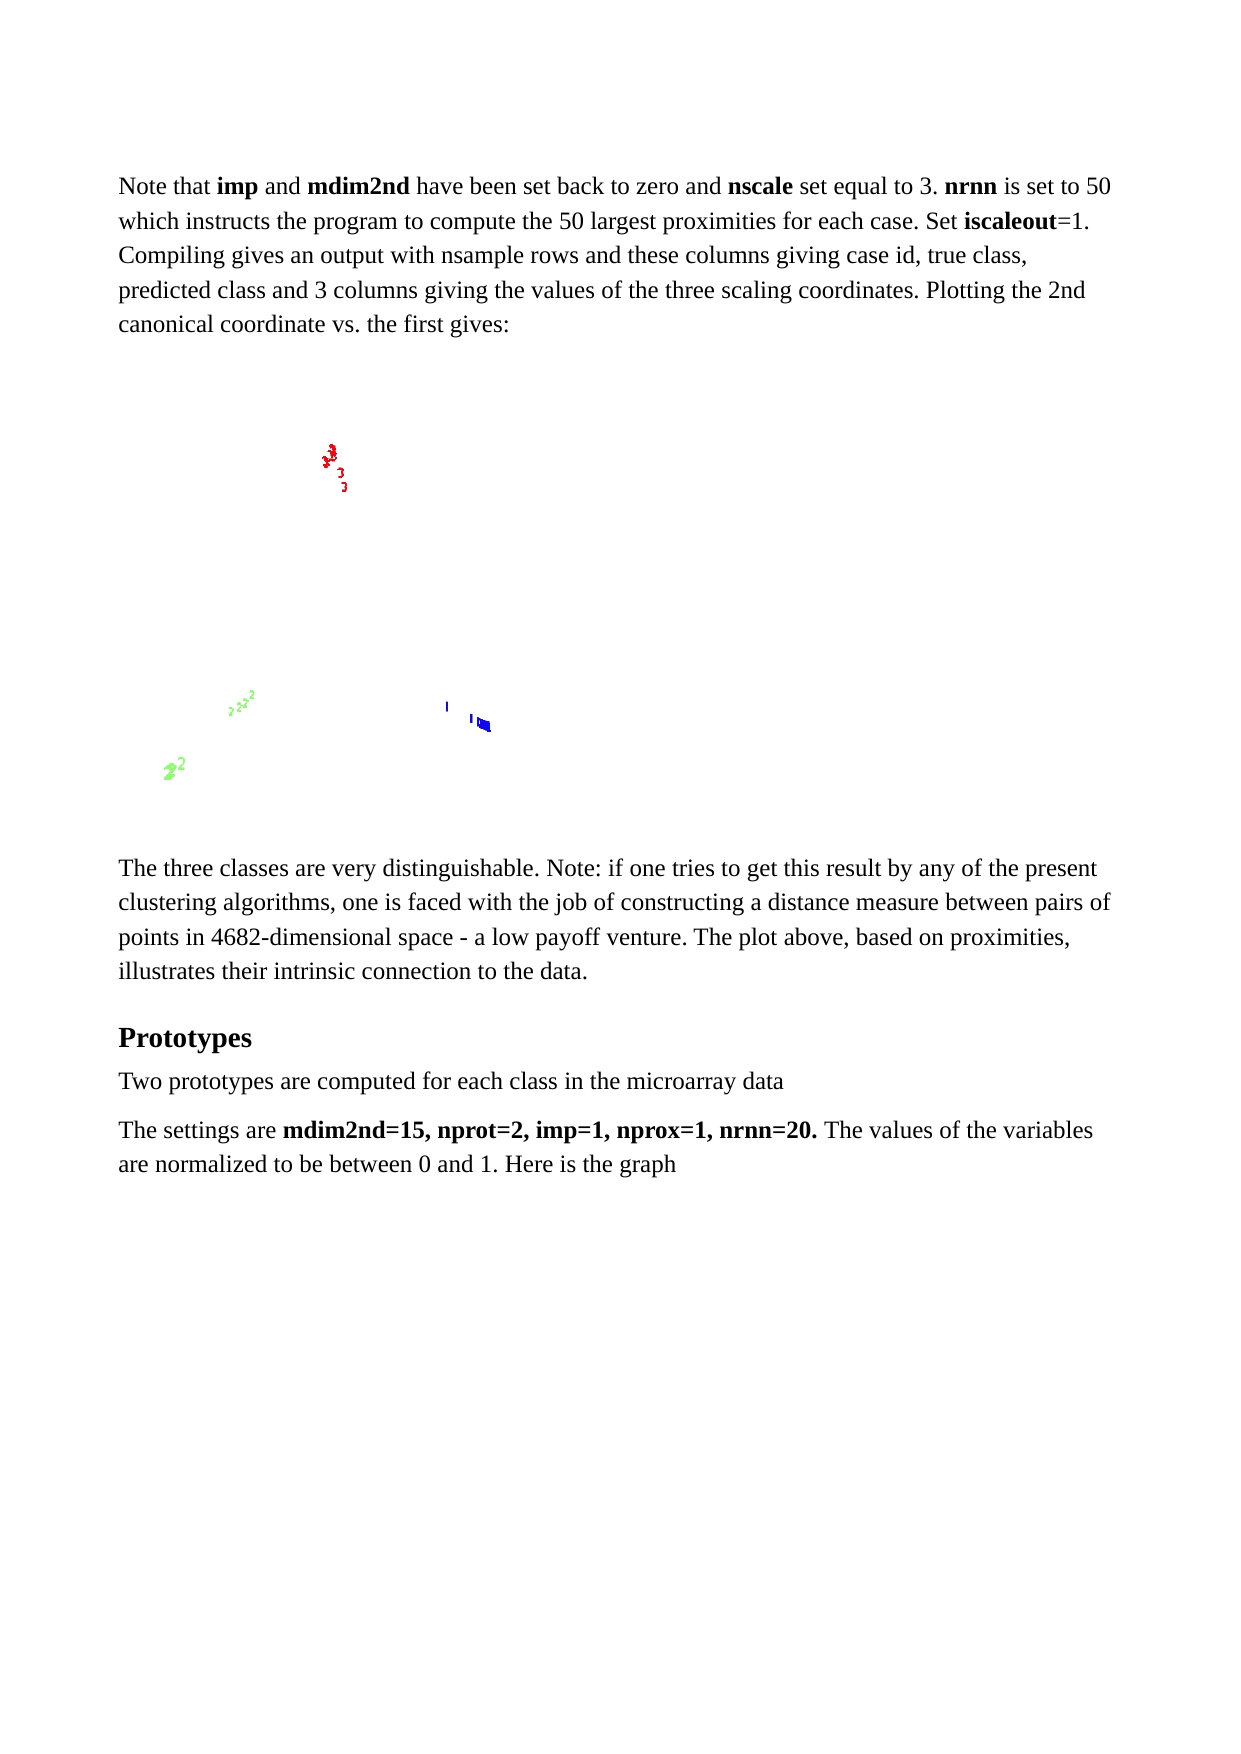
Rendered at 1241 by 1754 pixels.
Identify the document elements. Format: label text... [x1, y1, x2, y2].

text Two prototypes are computed for each class in the microarray data [118, 1066, 1122, 1094]
picture [118, 358, 587, 827]
subtitle Prototypes [118, 1020, 1122, 1053]
text Note that imp and mdim2nd have been set back to zero and nscale set equal to 3. nrnn is set to 50 which instructs the program to compute the 50 largest proximities for each case. Set iscaleout=1. Compiling gives an output with nsample rows and these columns giving case id, true class, predicted class and 3 columns giving the values of the three scaling coordinates. Plotting the 2nd canonical coordinate vs. the first gives: [118, 171, 1122, 338]
text The three classes are very distinguishable. Note: if one tries to get this result by any of the present clustering algorithms, one is faced with the job of constructing a distance measure between pairs of points in 4682-dimensional space - a low payoff venture. The plot above, based on proximities, illustrates their intrinsic connection to the data. [118, 853, 1122, 985]
text The settings are mdim2nd=15, nprot=2, imp=1, nprox=1, nrnn=20. The values of the variables are normalized to be between 0 and 1. Here is the graph [118, 1115, 1122, 1178]
